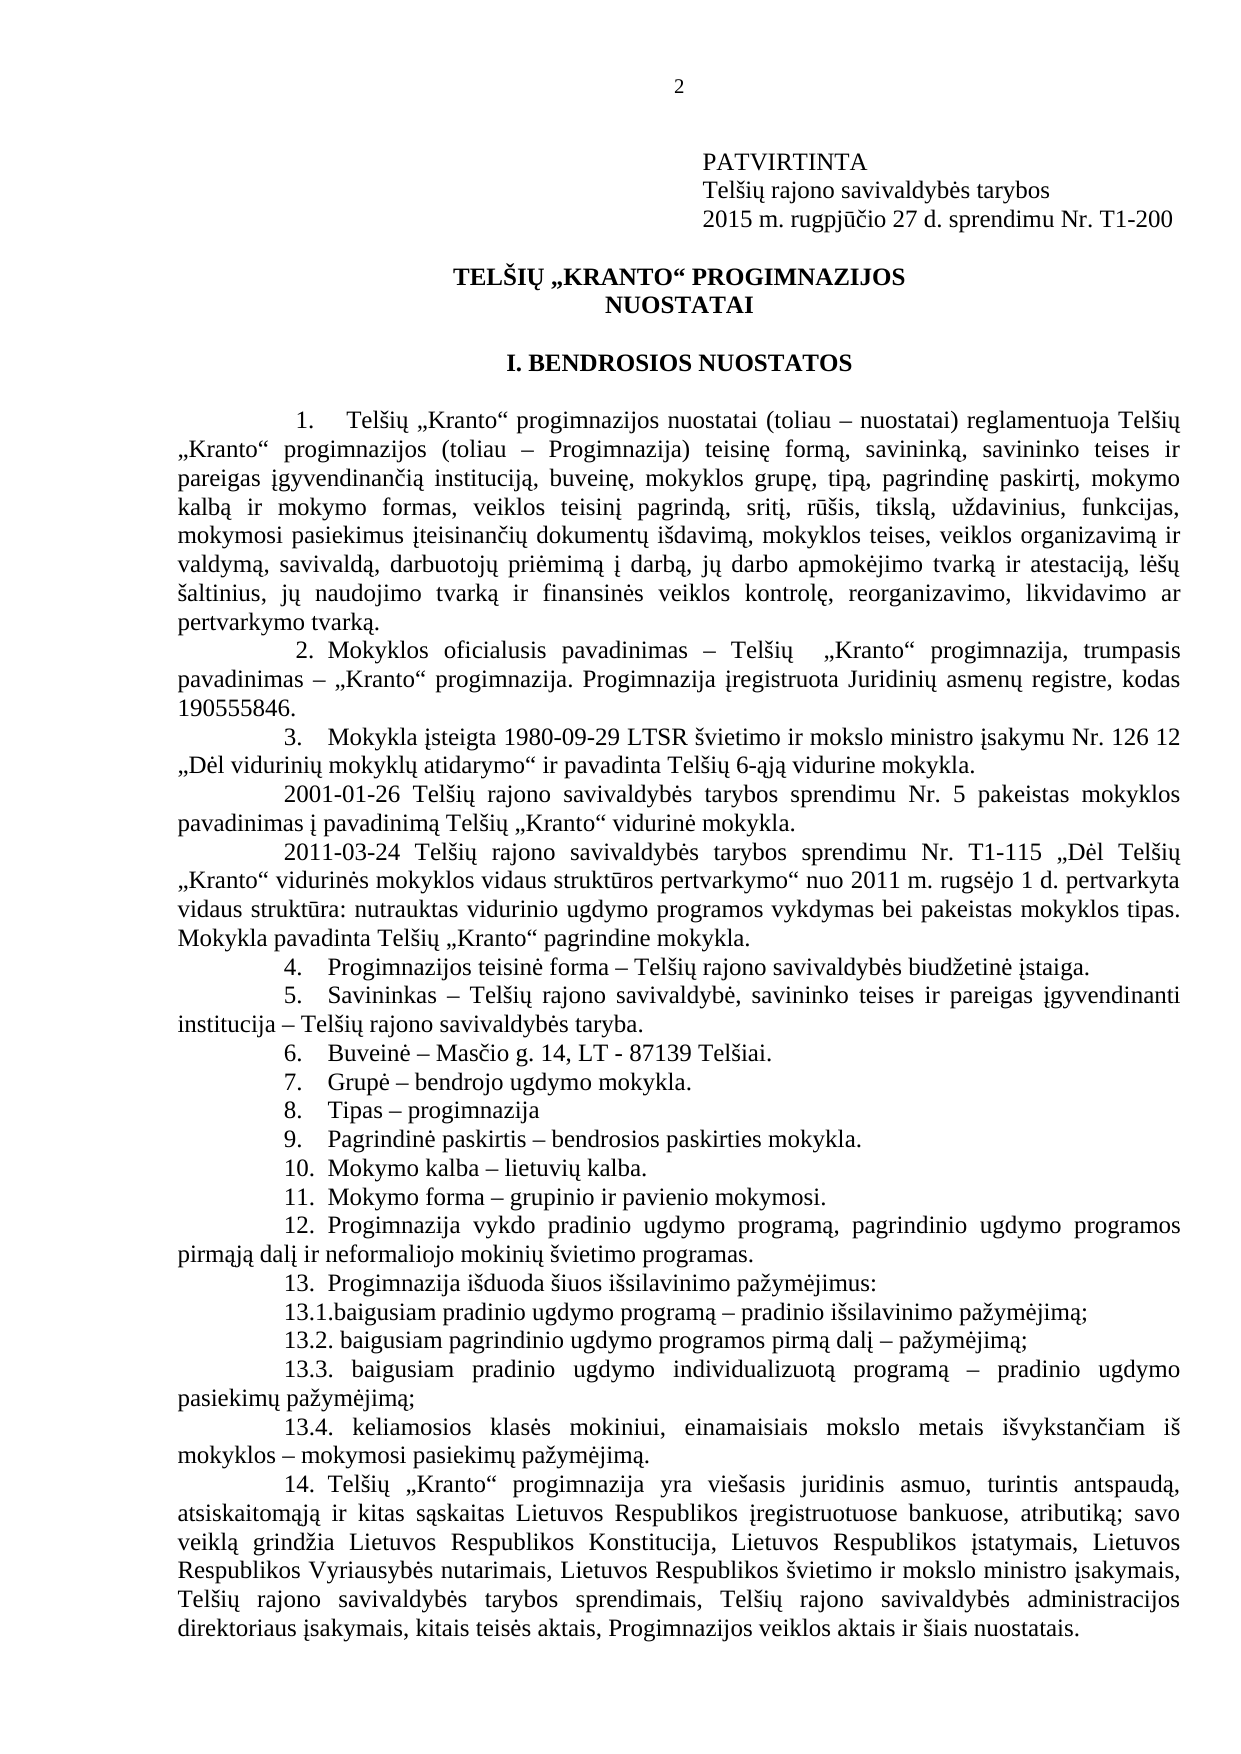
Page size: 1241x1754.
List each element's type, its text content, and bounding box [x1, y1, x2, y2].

text 6. Buveinė – Masčio g. 14, LT - 87139 Telšiai. [233, 1038, 1181, 1067]
text 2015 m. rugpjūčio 27 d. sprendimu Nr. T1-200 [627, 204, 1181, 233]
text 10. Mokymo kalba – lietuvių kalba. [233, 1153, 1181, 1182]
text 8. Tipas – progimnazija [233, 1096, 1181, 1124]
text 1. Telšių „Kranto“ progimnazijos nuostatai (toliau – nuostatai) reglamentuoja Telšių „Kranto“ progimnazijos (toliau – Progimnazija) teisinę formą, savininką, savininko teises ir pareigas įgyvendinančią instituciją, buveinę, mokyklos grupę, tipą, pagrindinę paskirtį, mokymo kalbą ir mokymo formas, veiklos teisinį pagrindą, sritį, rūšis, tikslą, uždavinius, funkcijas, mokymosi pasiekimus įteisinančių dokumentų išdavimą, mokyklos teises, veiklos organizavimą ir valdymą, savivaldą, darbuotojų priėmimą į darbą, jų darbo apmokėjimo tvarką ir atestaciją, lėšų šaltinius, jų naudojimo tvarką ir finansinės veiklos kontrolę, reorganizavimo, likvidavimo ar pertvarkymo tvarką. [177, 406, 1181, 636]
text 13.3. baigusiam pradinio ugdymo individualizuotą programą – pradinio ugdymo pasiekimų pažymėjimą; [177, 1354, 1181, 1412]
text 9. Pagrindinė paskirtis – bendrosios paskirties mokykla. [233, 1124, 1181, 1153]
text 2. Mokyklos oficialusis pavadinimas – Telšių „Kranto“ progimnazija, trumpasis pavadinimas – „Kranto“ progimnazija. Progimnazija įregistruota Juridinių asmenų registre, kodas 190555846. [177, 636, 1181, 722]
text I. BENDROSIOS NUOSTATOS [177, 348, 1181, 377]
text 12. Progimnazija vykdo pradinio ugdymo programą, pagrindinio ugdymo programos pirmąją dalį ir neformaliojo mokinių švietimo programas. [177, 1211, 1181, 1268]
text 3. Mokykla įsteigta 1980-09-29 LTSR švietimo ir mokslo ministro įsakymu Nr. 126 12 „Dėl vidurinių mokyklų atidarymo“ ir pavadinta Telšių 6-ąją vidurine mokykla. [177, 722, 1181, 779]
text PATVIRTINTA [627, 147, 1181, 176]
text TELŠIŲ „KRANTO“ PROGIMNAZIJOS [177, 262, 1181, 291]
text 11. Mokymo forma – grupinio ir pavienio mokymosi. [233, 1182, 1181, 1211]
text NUOSTATAI [177, 291, 1181, 319]
text 5. Savininkas – Telšių rajono savivaldybė, savininko teises ir pareigas įgyvendinanti institucija – Telšių rajono savivaldybės taryba. [177, 981, 1181, 1038]
text 13.4. keliamosios klasės mokiniui, einamaisiais mokslo metais išvykstančiam iš mokyklos – mokymosi pasiekimų pažymėjimą. [177, 1412, 1181, 1469]
text 13. Progimnazija išduoda šiuos išsilavinimo pažymėjimus: [233, 1268, 1181, 1297]
text 4. Progimnazijos teisinė forma – Telšių rajono savivaldybės biudžetinė įstaiga. [177, 952, 1181, 981]
text 2001-01-26 Telšių rajono savivaldybės tarybos sprendimu Nr. 5 pakeistas mokyklos pavadinimas į pavadinimą Telšių „Kranto“ vidurinė mokykla. [177, 779, 1181, 837]
text 2011-03-24 Telšių rajono savivaldybės tarybos sprendimu Nr. T1-115 „Dėl Telšių „Kranto“ vidurinės mokyklos vidaus struktūros pertvarkymo“ nuo 2011 m. rugsėjo 1 d. pertvarkyta vidaus struktūra: nutrauktas vidurinio ugdymo programos vykdymas bei pakeistas mokyklos tipas. Mokykla pavadinta Telšių „Kranto“ pagrindine mokykla. [177, 837, 1181, 952]
text 13.1.baigusiam pradinio ugdymo programą – pradinio išsilavinimo pažymėjimą; [283, 1297, 1181, 1326]
text 7. Grupė – bendrojo ugdymo mokykla. [233, 1067, 1181, 1096]
text 13.2. baigusiam pagrindinio ugdymo programos pirmą dalį – pažymėjimą; [283, 1326, 1181, 1354]
text 14. Telšių „Kranto“ progimnazija yra viešasis juridinis asmuo, turintis antspaudą, atsiskaitomąją ir kitas sąskaitas Lietuvos Respublikos įregistruotuose bankuose, atributiką; savo veiklą grindžia Lietuvos Respublikos Konstitucija, Lietuvos Respublikos įstatymais, Lietuvos Respublikos Vyriausybės nutarimais, Lietuvos Respublikos švietimo ir mokslo ministro įsakymais, Telšių rajono savivaldybės tarybos sprendimais, Telšių rajono savivaldybės administracijos direktoriaus įsakymais, kitais teisės aktais, Progimnazijos veiklos aktais ir šiais nuostatais. [177, 1469, 1181, 1642]
text Telšių rajono savivaldybės tarybos [177, 176, 1181, 204]
